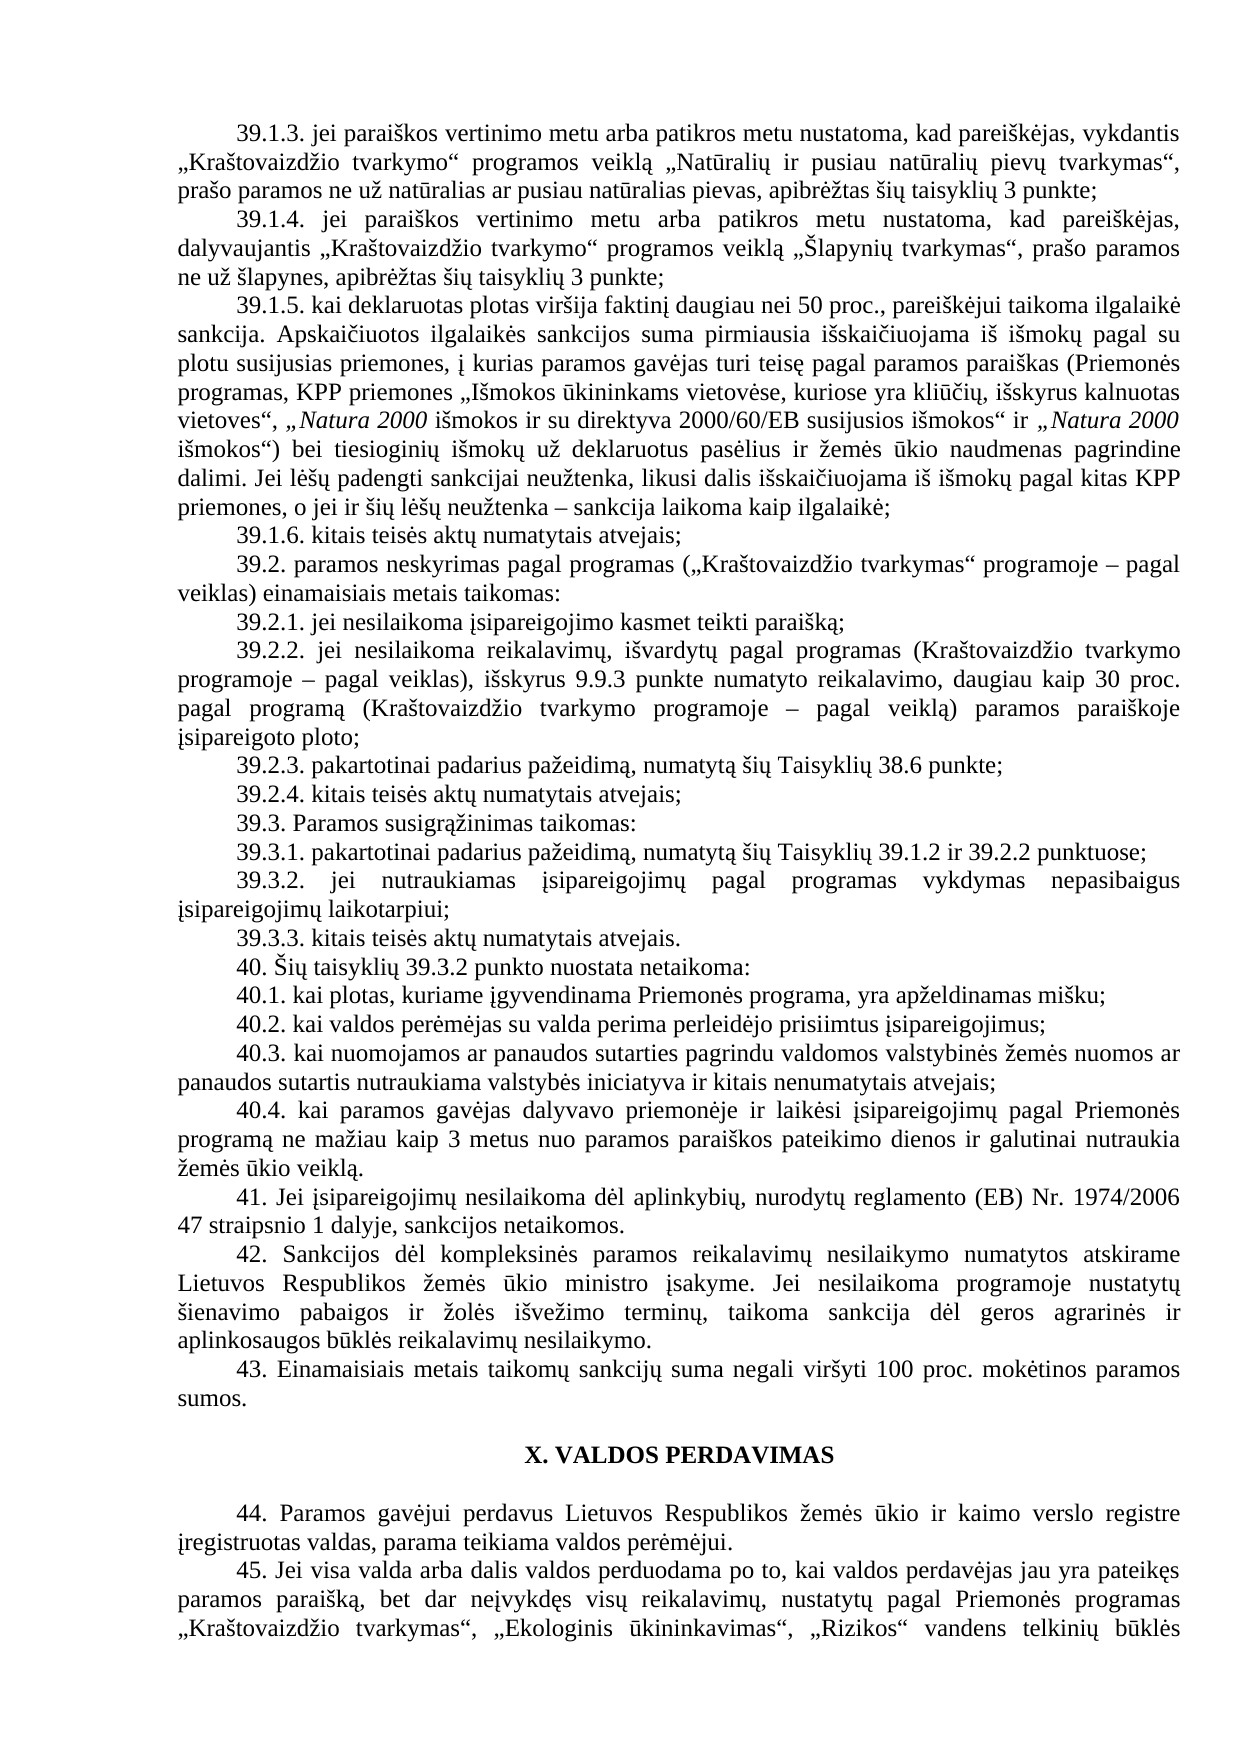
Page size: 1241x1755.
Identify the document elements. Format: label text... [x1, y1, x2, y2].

text 39.2.4. kitais teisės aktų numatytais atvejais; [177, 779, 1181, 808]
text 41. Jei įsipareigojimų nesilaikoma dėl aplinkybių, nurodytų reglamento (EB) Nr. 1974/2006 47 straipsnio 1 dalyje, sankcijos netaikomos. [177, 1182, 1181, 1239]
text 39.2. paramos neskyrimas pagal programas („Kraštovaizdžio tvarkymas“ programoje – pagal veiklas) einamaisiais metais taikomas: [177, 549, 1181, 607]
text 43. Einamaisiais metais taikomų sankcijų suma negali viršyti 100 proc. mokėtinos paramos sumos. [177, 1354, 1181, 1412]
text 39.3.3. kitais teisės aktų numatytais atvejais. [177, 923, 1181, 952]
text 45. Jei visa valda arba dalis valdos perduodama po to, kai valdos perdavėjas jau yra pateikęs paramos paraišką, bet dar neįvykdęs visų reikalavimų, nustatytų pagal Priemonės programas „Kraštovaizdžio tvarkymas“, „Ekologinis ūkininkavimas“, „Rizikos“ vandens telkinių būklės [177, 1556, 1181, 1642]
text 39.3.2. jei nutraukiamas įsipareigojimų pagal programas vykdymas nepasibaigus įsipareigojimų laikotarpiui; [177, 866, 1181, 923]
text 39.3. Paramos susigrąžinimas taikomas: [177, 808, 1181, 837]
text 42. Sankcijos dėl kompleksinės paramos reikalavimų nesilaikymo numatytos atskirame Lietuvos Respublikos žemės ūkio ministro įsakyme. Jei nesilaikoma programoje nustatytų šienavimo pabaigos ir žolės išvežimo terminų, taikoma sankcija dėl geros agrarinės ir aplinkosaugos būklės reikalavimų nesilaikymo. [177, 1239, 1181, 1354]
text 40.3. kai nuomojamos ar panaudos sutarties pagrindu valdomos valstybinės žemės nuomos ar panaudos sutartis nutraukiama valstybės iniciatyva ir kitais nenumatytais atvejais; [177, 1038, 1181, 1096]
text 39.1.3. jei paraiškos vertinimo metu arba patikros metu nustatoma, kad pareiškėjas, vykdantis „Kraštovaizdžio tvarkymo“ programos veiklą „Natūralių ir pusiau natūralių pievų tvarkymas“, prašo paramos ne už natūralias ar pusiau natūralias pievas, apibrėžtas šių taisyklių 3 punkte; [177, 118, 1181, 204]
text 39.1.6. kitais teisės aktų numatytais atvejais; [177, 521, 1181, 549]
text 39.1.4. jei paraiškos vertinimo metu arba patikros metu nustatoma, kad pareiškėjas, dalyvaujantis „Kraštovaizdžio tvarkymo“ programos veiklą „Šlapynių tvarkymas“, prašo paramos ne už šlapynes, apibrėžtas šių taisyklių 3 punkte; [177, 204, 1181, 291]
text 40.2. kai valdos perėmėjas su valda perima perleidėjo prisiimtus įsipareigojimus; [177, 1009, 1181, 1038]
text 39.2.1. jei nesilaikoma įsipareigojimo kasmet teikti paraišką; [177, 607, 1181, 636]
text 39.1.5. kai deklaruotas plotas viršija faktinį daugiau nei 50 proc., pareiškėjui taikoma ilgalaikė sankcija. Apskaičiuotos ilgalaikės sankcijos suma pirmiausia išskaičiuojama iš išmokų pagal su plotu susijusias priemones, į kurias paramos gavėjas turi teisę pagal paramos paraiškas (Priemonės programas, KPP priemones „Išmokos ūkininkams vietovėse, kuriose yra kliūčių, išskyrus kalnuotas vietoves“, „Natura 2000 išmokos ir su direktyva 2000/60/EB susijusios išmokos“ ir „Natura 2000 išmokos“) bei tiesioginių išmokų už deklaruotus pasėlius ir žemės ūkio naudmenas pagrindine dalimi. Jei lėšų padengti sankcijai neužtenka, likusi dalis išskaičiuojama iš išmokų pagal kitas KPP priemones, o jei ir šių lėšų neužtenka – sankcija laikoma kaip ilgalaikė; [177, 291, 1181, 521]
text 39.2.2. jei nesilaikoma reikalavimų, išvardytų pagal programas (Kraštovaizdžio tvarkymo programoje – pagal veiklas), išskyrus 9.9.3 punkte numatyto reikalavimo, daugiau kaip 30 proc. pagal programą (Kraštovaizdžio tvarkymo programoje – pagal veiklą) paramos paraiškoje įsipareigoto ploto; [177, 636, 1181, 751]
text 39.2.3. pakartotinai padarius pažeidimą, numatytą šių Taisyklių 38.6 punkte; [177, 751, 1181, 779]
text 40.4. kai paramos gavėjas dalyvavo priemonėje ir laikėsi įsipareigojimų pagal Priemonės programą ne mažiau kaip 3 metus nuo paramos paraiškos pateikimo dienos ir galutinai nutraukia žemės ūkio veiklą. [177, 1096, 1181, 1182]
text 39.3.1. pakartotinai padarius pažeidimą, numatytą šių Taisyklių 39.1.2 ir 39.2.2 punktuose; [177, 837, 1181, 866]
text X. VALDOS PERDAVIMAS [177, 1441, 1181, 1469]
text 40.1. kai plotas, kuriame įgyvendinama Priemonės programa, yra apželdinamas mišku; [177, 981, 1181, 1009]
text 44. Paramos gavėjui perdavus Lietuvos Respublikos žemės ūkio ir kaimo verslo registre įregistruotas valdas, parama teikiama valdos perėmėjui. [177, 1498, 1181, 1556]
text 40. Šių taisyklių 39.3.2 punkto nuostata netaikoma: [177, 952, 1181, 981]
